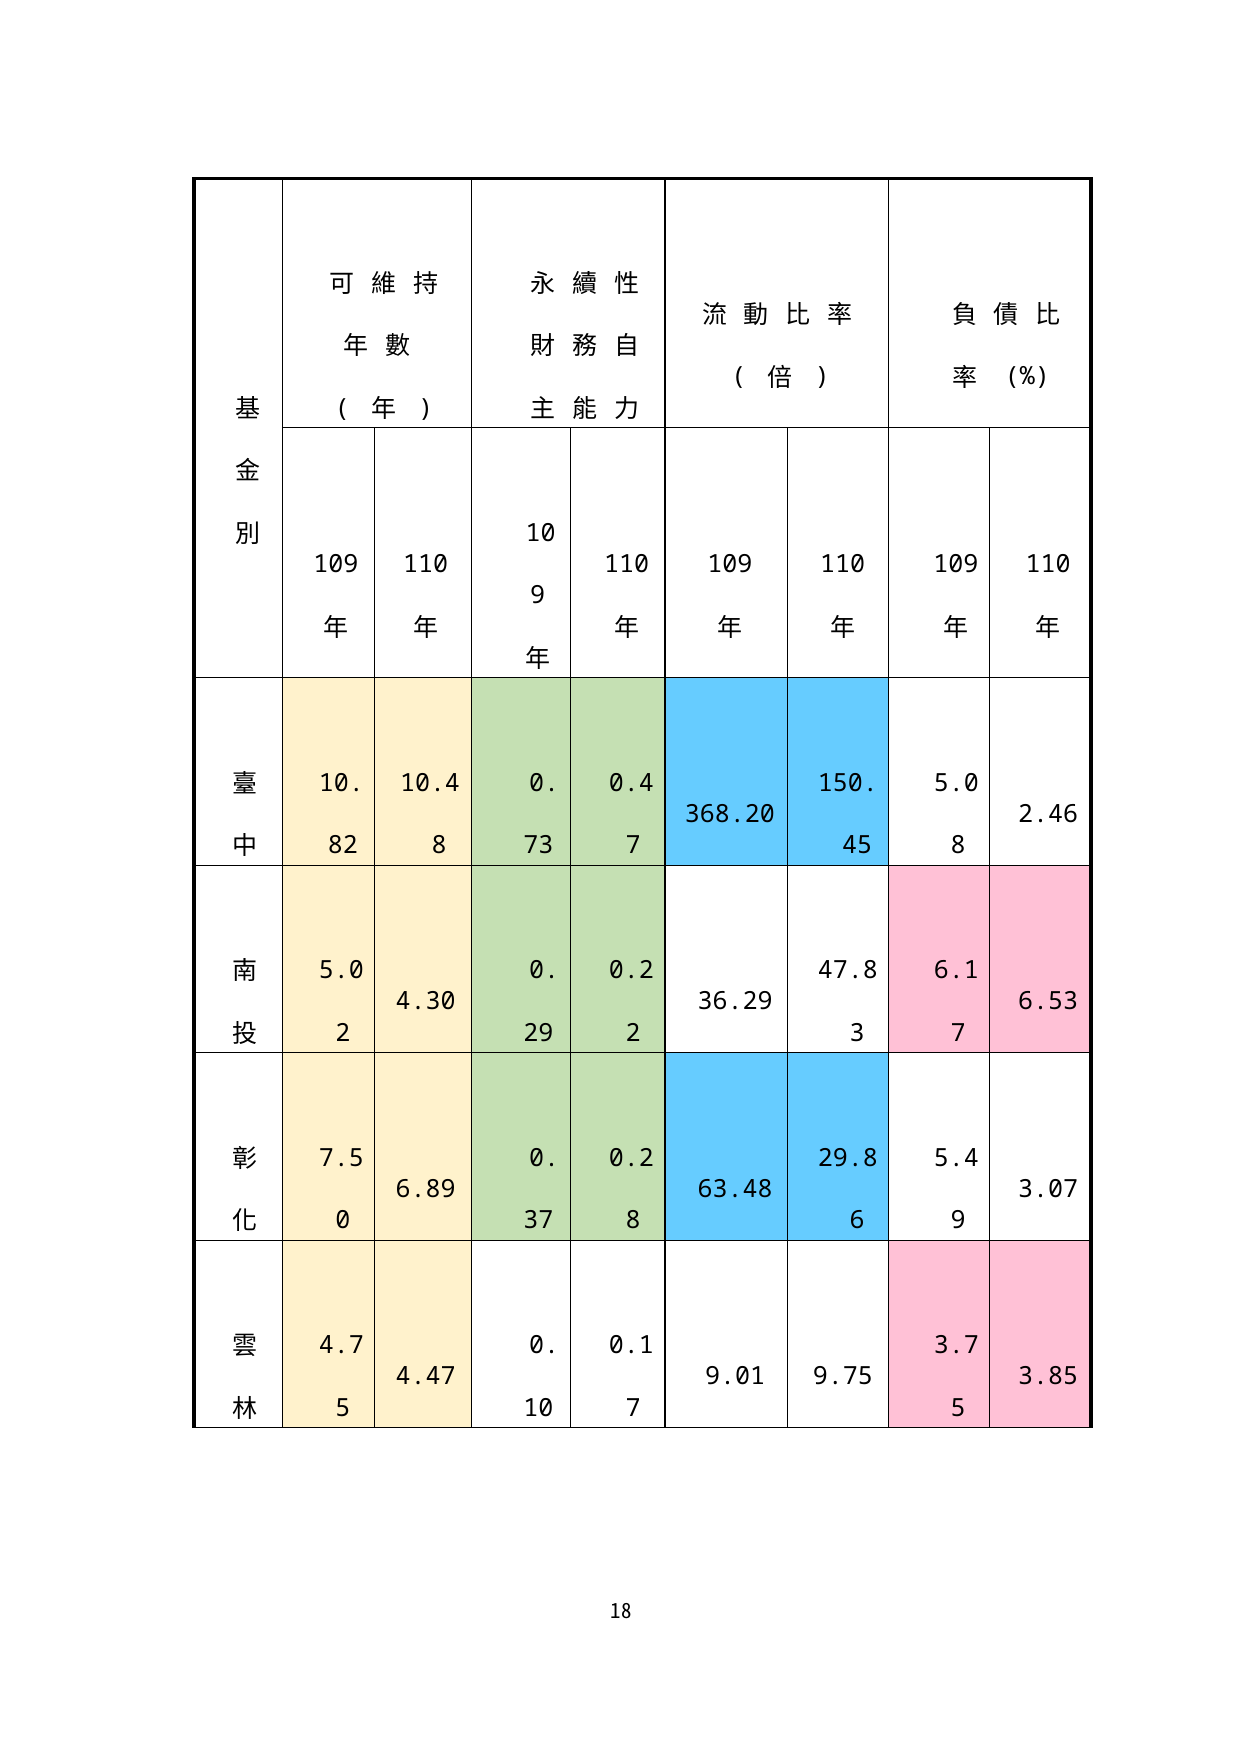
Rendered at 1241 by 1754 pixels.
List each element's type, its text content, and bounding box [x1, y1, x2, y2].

table_cell 109年 [666, 428, 787, 677]
table_cell 109年 [283, 428, 374, 677]
table_cell 3.07 [990, 1053, 1089, 1240]
table_cell 6.17 [889, 866, 989, 1052]
table_cell 63.48 [666, 1053, 787, 1240]
table_cell 彰化 [196, 1053, 282, 1240]
table_cell 47.83 [788, 866, 888, 1052]
table_cell 0.47 [571, 678, 664, 865]
table_cell 10.48 [375, 678, 471, 865]
table_header 基金別 [196, 180, 282, 677]
table_cell 9.75 [788, 1241, 888, 1427]
table_cell 4.47 [375, 1241, 471, 1427]
table_cell 3.85 [990, 1241, 1089, 1427]
table_header 負債比率(%) [889, 180, 1089, 427]
table_cell 110年 [375, 428, 471, 677]
table_header 永續性財務自主能力 [472, 180, 664, 427]
table_cell 5.02 [283, 866, 374, 1052]
table_cell 368.20 [666, 678, 787, 865]
table_cell 5.08 [889, 678, 989, 865]
table_cell 雲林 [196, 1241, 282, 1427]
table_cell 150.45 [788, 678, 888, 865]
table_cell 109年 [889, 428, 989, 677]
table_cell 0.10 [472, 1241, 570, 1427]
table_cell 6.89 [375, 1053, 471, 1240]
table_cell 29.86 [788, 1053, 888, 1240]
table_cell 9.01 [666, 1241, 787, 1427]
table_cell 36.29 [666, 866, 787, 1052]
table_cell 7.50 [283, 1053, 374, 1240]
table_cell 0.73 [472, 678, 570, 865]
table_cell 5.49 [889, 1053, 989, 1240]
table_cell 0.22 [571, 866, 664, 1052]
table_cell 3.75 [889, 1241, 989, 1427]
table_cell 0.29 [472, 866, 570, 1052]
table_cell 臺中 [196, 678, 282, 865]
table_cell 10.82 [283, 678, 374, 865]
table_cell 110年 [788, 428, 888, 677]
table_cell 6.53 [990, 866, 1089, 1052]
table_header 可維持年數(年) [283, 180, 471, 427]
table_cell 110年 [990, 428, 1089, 677]
table_cell 110年 [571, 428, 664, 677]
table_cell 109年 [472, 428, 570, 677]
table_cell 2.46 [990, 678, 1089, 865]
table_cell 4.75 [283, 1241, 374, 1427]
table_cell 南投 [196, 866, 282, 1052]
table_cell 0.37 [472, 1053, 570, 1240]
table_cell 0.28 [571, 1053, 664, 1240]
table_cell 4.30 [375, 866, 471, 1052]
table_cell 0.17 [571, 1241, 664, 1427]
table_header 流動比率(倍) [666, 180, 888, 427]
